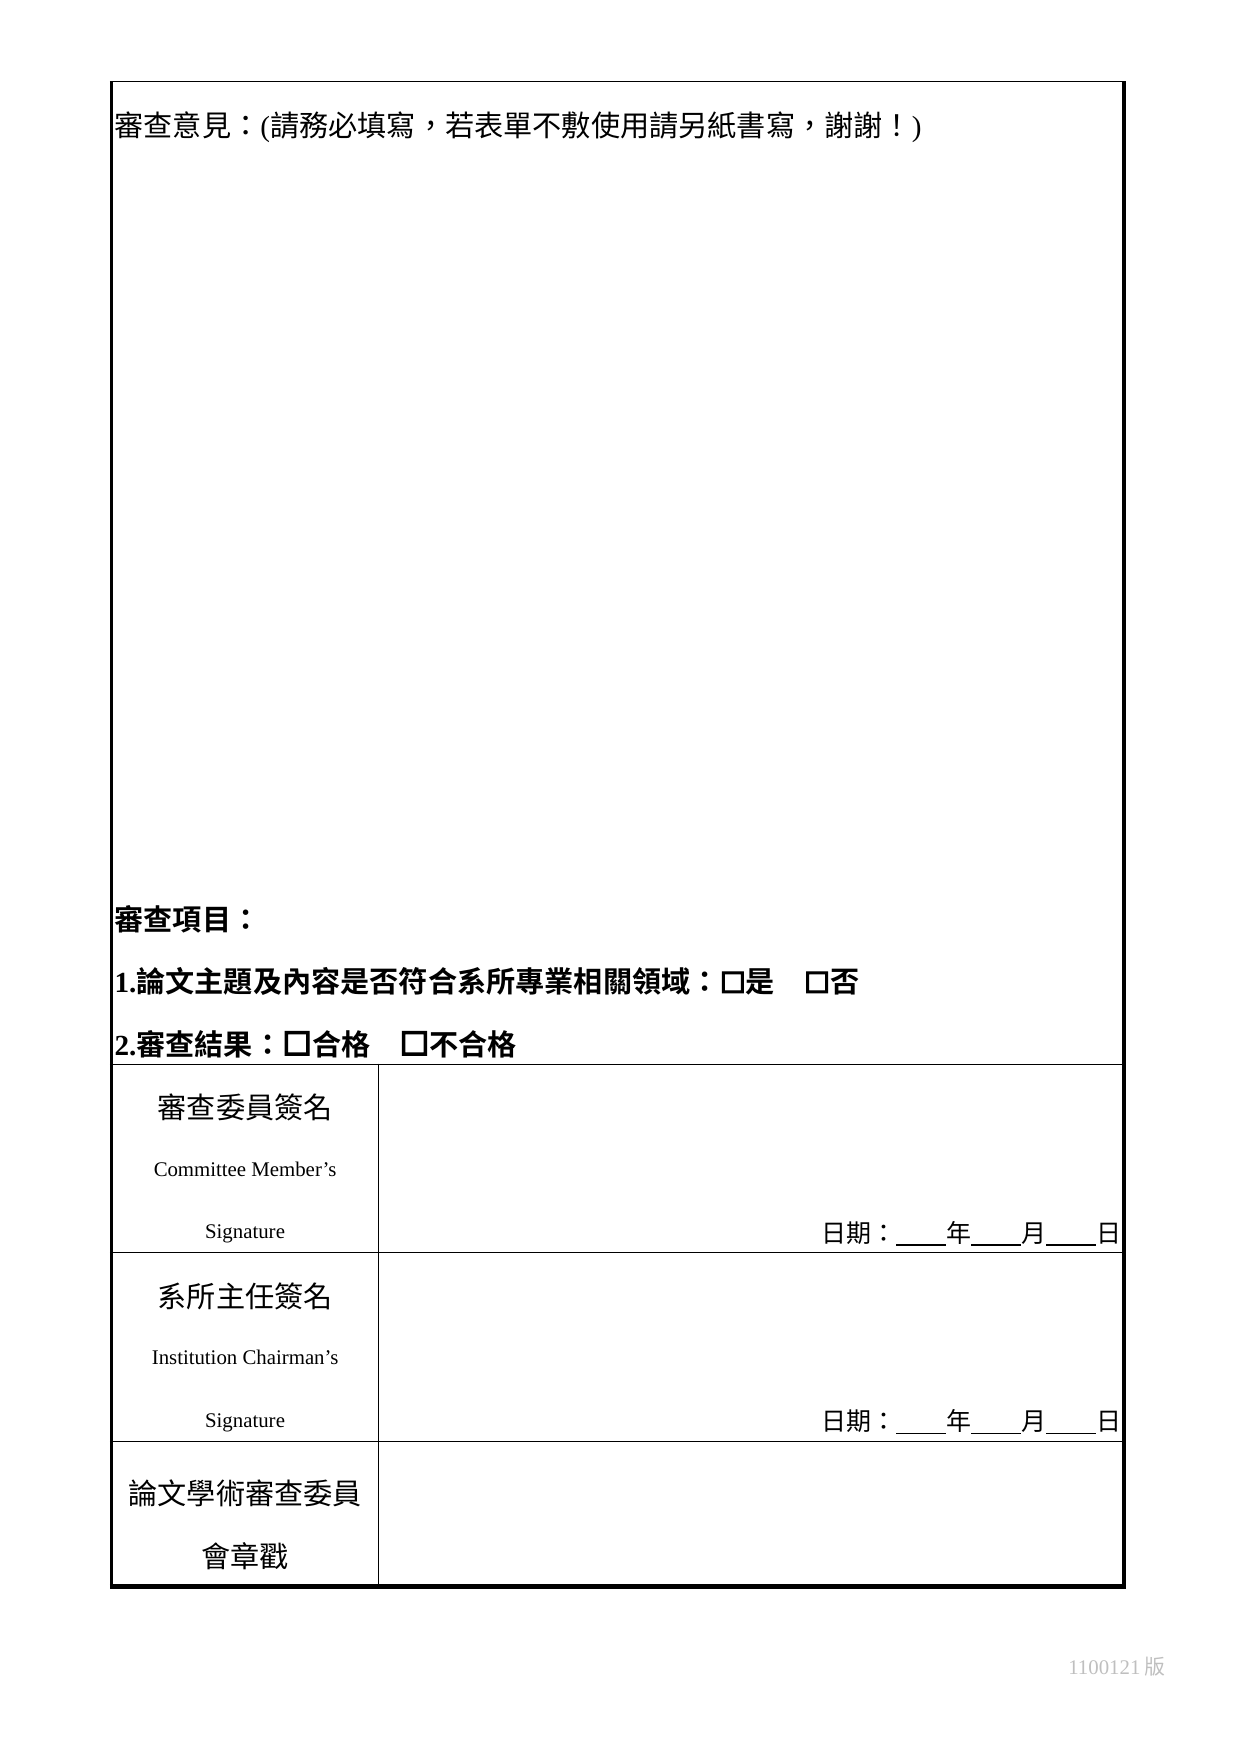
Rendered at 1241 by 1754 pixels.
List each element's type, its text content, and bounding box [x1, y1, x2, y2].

table_cell 日期： 年 月 日 [379, 1253, 1122, 1441]
table_cell 審查委員簽名 Committee Member’s Signature [113, 1065, 378, 1252]
table_cell 系所主任簽名 Institution Chairman’s Signature [113, 1253, 378, 1441]
table_cell 論文學術審查委員會章戳 [113, 1442, 378, 1584]
table_cell 日期： 年 月 日 [379, 1065, 1122, 1252]
table_cell [379, 1442, 1122, 1584]
table_cell 審查意見：(請務必填寫，若表單不敷使用請另紙書寫，謝謝！) 審查項目： 1.論文主題及內容是否符合系所專業相關領域：是 否 2.審查結果：合格 不合格 [113, 82, 1122, 1063]
